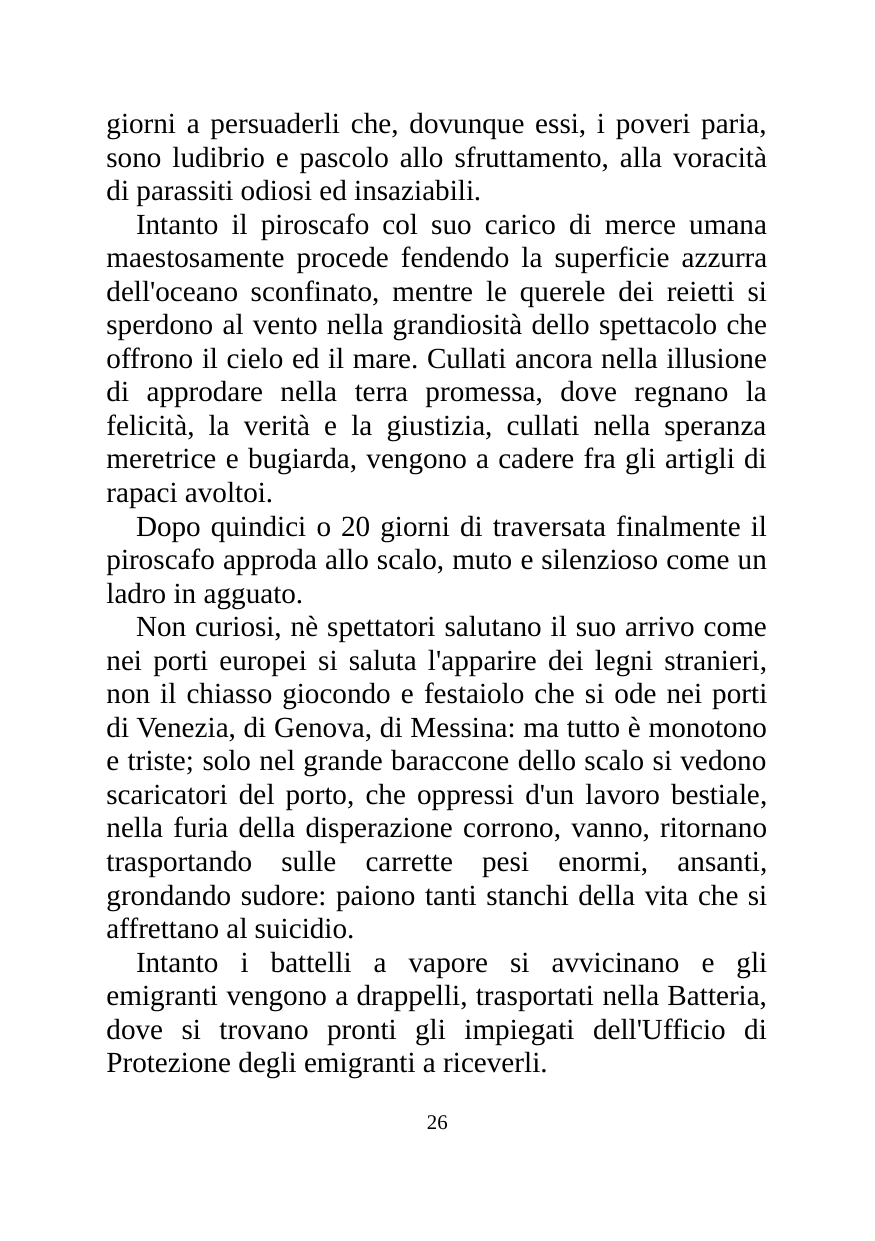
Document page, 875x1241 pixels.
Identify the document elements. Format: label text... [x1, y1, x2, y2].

text Dopo quindici o 20 giorni di traversata finalmente il piroscafo approda allo scalo, muto e silenzioso come un ladro in agguato. [106, 509, 768, 609]
text Non curiosi, nè spettatori salutano il suo arrivo come nei porti europei si saluta l'apparire dei legni stranieri, non il chiasso giocondo e festaiolo che si ode nei porti di Venezia, di Genova, di Messina: ma tutto è monotono e triste; solo nel grande baraccone dello scalo si vedono scaricatori del porto, che oppressi d'un lavoro bestiale, nella furia della disperazione corrono, vanno, ritornano trasportando sulle carrette pesi enormi, ansanti, grondando sudore: paiono tanti stanchi della vita che si affrettano al suicidio. [106, 609, 768, 945]
text Intanto il piroscafo col suo carico di merce umana maestosamente procede fendendo la superficie azzurra dell'oceano sconfinato, mentre le querele dei reietti si sperdono al vento nella grandiosità dello spettacolo che offrono il cielo ed il mare. Cullati ancora nella illusione di approdare nella terra promessa, dove regnano la felicità, la verità e la giustizia, cullati nella speranza meretrice e bugiarda, vengono a cadere fra gli artigli di rapaci avoltoi. [106, 207, 768, 509]
text giorni a persuaderli che, dovunque essi, i poveri paria, sono ludibrio e pascolo allo sfruttamento, alla voracità di parassiti odiosi ed insaziabili. [106, 106, 768, 207]
text Intanto i battelli a vapore si avvicinano e gli emigranti vengono a drappelli, trasportati nella Batteria, dove si trovano pronti gli impiegati dell'Ufficio di Protezione degli emigranti a riceverli. [106, 945, 768, 1079]
